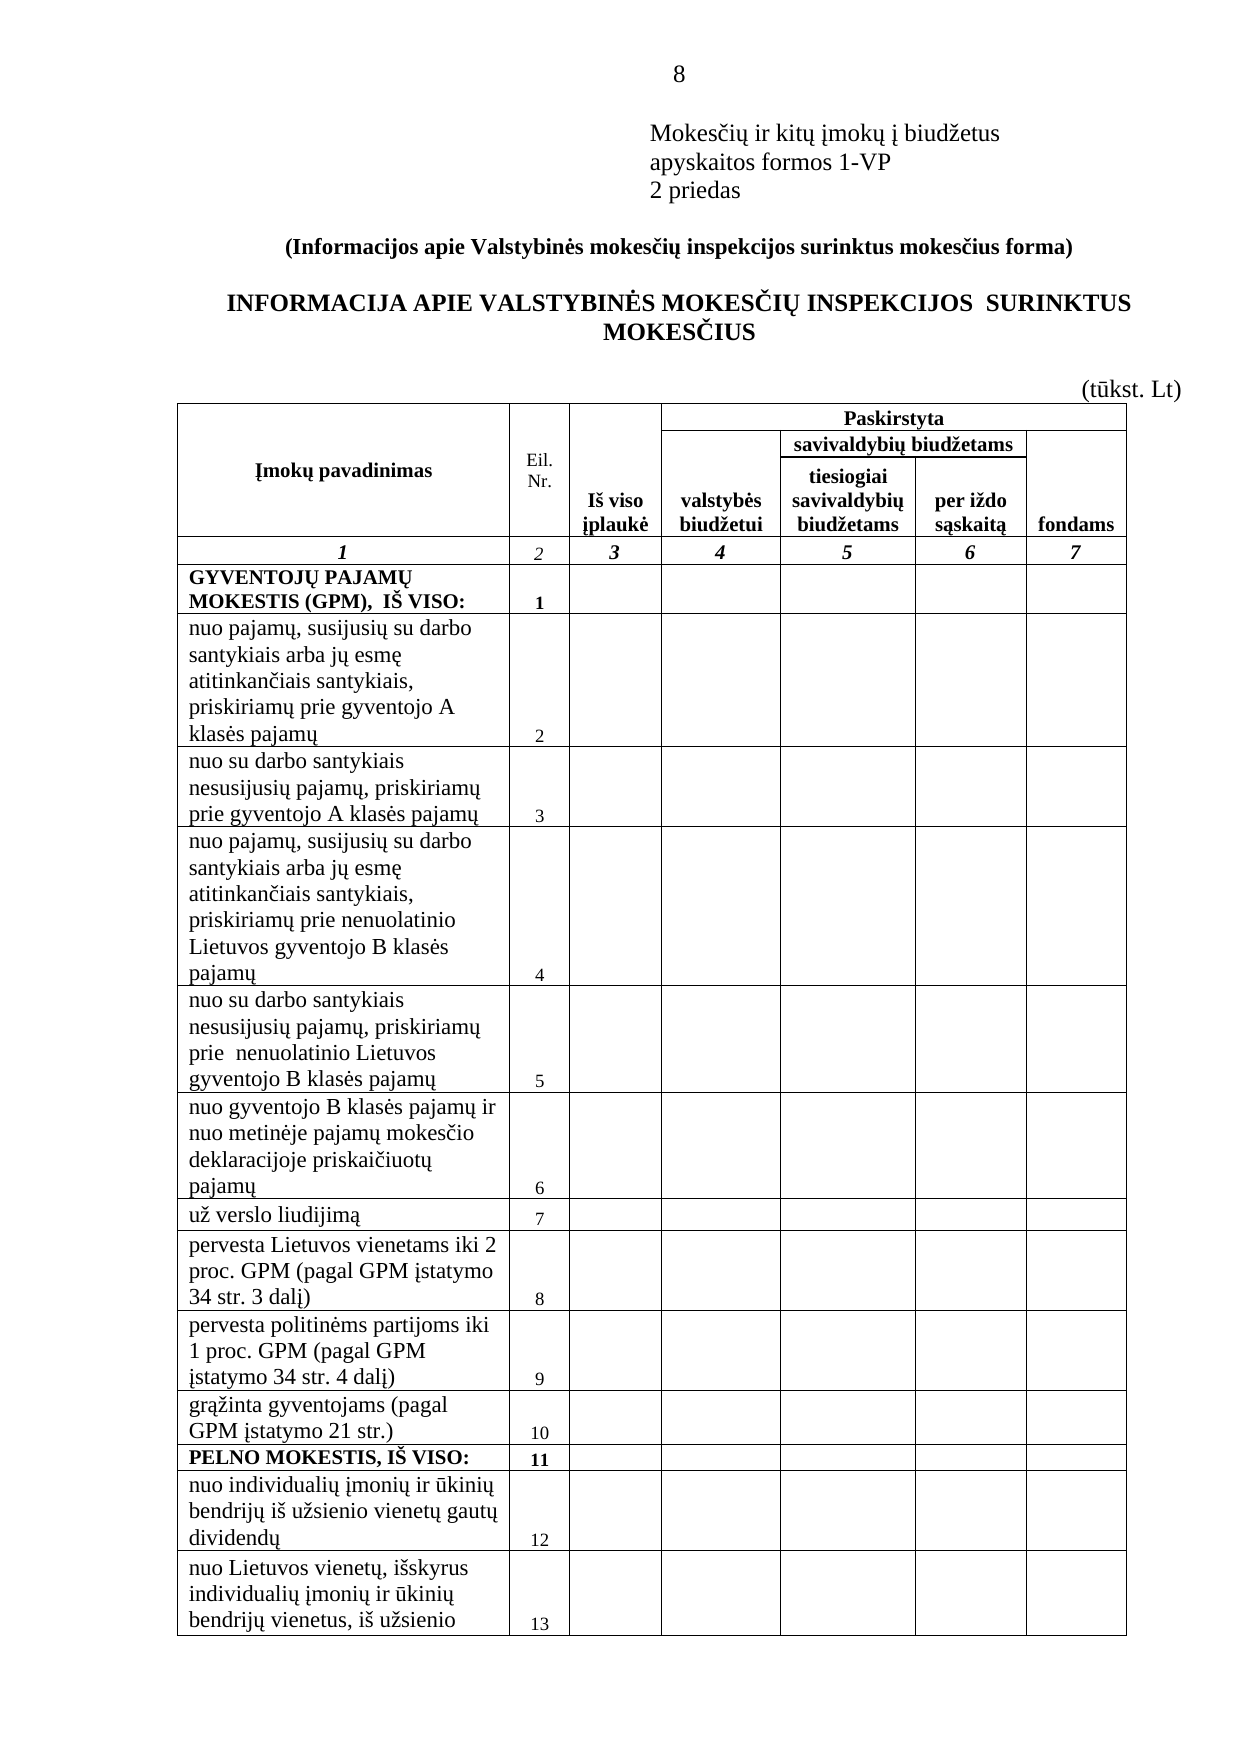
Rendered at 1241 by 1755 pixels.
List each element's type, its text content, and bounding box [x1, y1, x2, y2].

table_cell [916, 1551, 1026, 1635]
table_cell [1027, 565, 1126, 613]
table_cell [916, 747, 1026, 826]
table_cell [916, 1093, 1026, 1198]
table_cell 3 [570, 537, 661, 564]
table_cell [662, 1311, 780, 1390]
table_cell [662, 1391, 780, 1443]
table_cell [916, 1311, 1026, 1390]
table_cell 8 [510, 1231, 569, 1310]
table_cell 11 [510, 1445, 569, 1470]
table_cell 3 [510, 747, 569, 826]
table_cell 1 [178, 537, 509, 564]
table_cell [662, 747, 780, 826]
table_cell nuo su darbo santykiais nesusijusių pajamų, priskiriamų prie nenuolatinio Lietuvos gyventojo B klasės pajamų [178, 986, 509, 1092]
table_cell nuo individualių įmonių ir ūkinių bendrijų iš užsienio vienetų gautų dividendų [178, 1471, 509, 1550]
table_cell nuo pajamų, susijusių su darbo santykiais arba jų esmę atitinkančiais santykiais, priskiriamų prie nenuolatinio Lietuvos gyventojo B klasės pajamų [178, 827, 509, 985]
table_cell [781, 1551, 915, 1635]
table_cell [1027, 1231, 1126, 1310]
table_cell [570, 747, 661, 826]
table_cell 2 [510, 537, 569, 564]
table_cell nuo Lietuvos vienetų, išskyrus individualių įmonių ir ūkinių bendrijų vienetus, iš užsienio [178, 1551, 509, 1635]
table_cell [916, 827, 1026, 985]
table_cell [662, 1551, 780, 1635]
table_header Paskirstyta [662, 404, 1126, 430]
table_cell [570, 1445, 661, 1470]
table_cell 2 [510, 614, 569, 746]
table_cell [570, 614, 661, 746]
table_cell [916, 1471, 1026, 1550]
table_cell [662, 1093, 780, 1198]
table_cell [781, 565, 915, 613]
table_cell tiesiogiai savivaldybių biudžetams [781, 458, 915, 536]
table_cell 10 [510, 1391, 569, 1443]
table_cell [570, 1231, 661, 1310]
table_cell [662, 1445, 780, 1470]
table_cell [781, 614, 915, 746]
table_cell [662, 827, 780, 985]
table_cell PELNO MOKESTIS, IŠ VISO: [178, 1445, 509, 1470]
table_cell [781, 1093, 915, 1198]
table_cell [662, 1231, 780, 1310]
table_cell [570, 565, 661, 613]
table_cell [570, 1199, 661, 1229]
table_cell [570, 1311, 661, 1390]
table_cell [1027, 827, 1126, 985]
text 2 priedas [649, 176, 1181, 204]
table_cell 7 [510, 1199, 569, 1229]
table_cell [662, 986, 780, 1092]
table_cell [1027, 1445, 1126, 1470]
table_cell 4 [510, 827, 569, 985]
table_cell GYVENTOJŲ PAJAMŲ MOKESTIS (GPM), IŠ VISO: [178, 565, 509, 613]
table_cell savivaldybių biudžetams [781, 431, 1026, 456]
table_cell 1 [510, 565, 569, 613]
table_cell 5 [781, 537, 915, 564]
text apyskaitos formos 1-VP [649, 147, 1181, 176]
table_cell [570, 1391, 661, 1443]
table_cell 4 [662, 537, 780, 564]
table_cell už verslo liudijimą [178, 1199, 509, 1229]
table_header Įmokų pavadinimas [178, 404, 509, 536]
table_cell [916, 565, 1026, 613]
table_cell per iždo sąskaitą [916, 458, 1026, 536]
table_header Iš viso įplaukė [570, 404, 661, 536]
table_cell nuo gyventojo B klasės pajamų ir nuo metinėje pajamų mokesčio deklaracijoje priskaičiuotų pajamų [178, 1093, 509, 1198]
table_cell 13 [510, 1551, 569, 1635]
table_cell [662, 614, 780, 746]
table_cell [916, 614, 1026, 746]
table_cell [1027, 1391, 1126, 1443]
table_header Eil. Nr. [510, 404, 569, 536]
table_cell [570, 1551, 661, 1635]
table_cell [1027, 1199, 1126, 1229]
table_cell [781, 1231, 915, 1310]
text INFORMACIJA APIE VALSTYBINĖS MOKESČIŲ INSPEKCIJOS SURINKTUS MOKESČIUS [177, 288, 1181, 346]
table_cell [916, 1445, 1026, 1470]
table_cell 6 [916, 537, 1026, 564]
table_cell [916, 986, 1026, 1092]
table_cell [662, 565, 780, 613]
table_cell [570, 1471, 661, 1550]
table_cell [781, 986, 915, 1092]
table_cell [662, 1471, 780, 1550]
table_cell nuo su darbo santykiais nesusijusių pajamų, priskiriamų prie gyventojo A klasės pajamų [178, 747, 509, 826]
table_cell grąžinta gyventojams (pagal GPM įstatymo 21 str.) [178, 1391, 509, 1443]
table_cell [570, 1093, 661, 1198]
table_cell [916, 1391, 1026, 1443]
table_cell [781, 1199, 915, 1229]
table_cell [1027, 614, 1126, 746]
table_cell [1027, 1311, 1126, 1390]
table_cell pervesta politinėms partijoms iki 1 proc. GPM (pagal GPM įstatymo 34 str. 4 dalį) [178, 1311, 509, 1390]
table_cell [781, 827, 915, 985]
table_cell [781, 747, 915, 826]
table_cell [570, 986, 661, 1092]
table_cell 12 [510, 1471, 569, 1550]
table_cell [1027, 747, 1126, 826]
table_cell valstybės biudžetui [662, 431, 780, 536]
table_cell [781, 1311, 915, 1390]
table_cell [1027, 1551, 1126, 1635]
text (Informacijos apie Valstybinės mokesčių inspekcijos surinktus mokesčius forma) [177, 233, 1181, 259]
text Mokesčių ir kitų įmokų į biudžetus [649, 118, 1181, 147]
table_cell [781, 1445, 915, 1470]
table_cell 9 [510, 1311, 569, 1390]
table_cell 5 [510, 986, 569, 1092]
table_cell pervesta Lietuvos vienetams iki 2 proc. GPM (pagal GPM įstatymo 34 str. 3 dalį) [178, 1231, 509, 1310]
table_cell nuo pajamų, susijusių su darbo santykiais arba jų esmę atitinkančiais santykiais, priskiriamų prie gyventojo A klasės pajamų [178, 614, 509, 746]
table_cell [916, 1199, 1026, 1229]
table_cell [781, 1471, 915, 1550]
table_cell 7 [1027, 537, 1126, 564]
table_cell [1027, 986, 1126, 1092]
table_cell [662, 1199, 780, 1229]
table_cell fondams [1027, 431, 1126, 536]
table_cell 6 [510, 1093, 569, 1198]
text (tūkst. Lt) [188, 374, 1181, 403]
table_cell [1027, 1471, 1126, 1550]
table_cell [916, 1231, 1026, 1310]
table_cell [781, 1391, 915, 1443]
table_cell [1027, 1093, 1126, 1198]
table_cell [570, 827, 661, 985]
